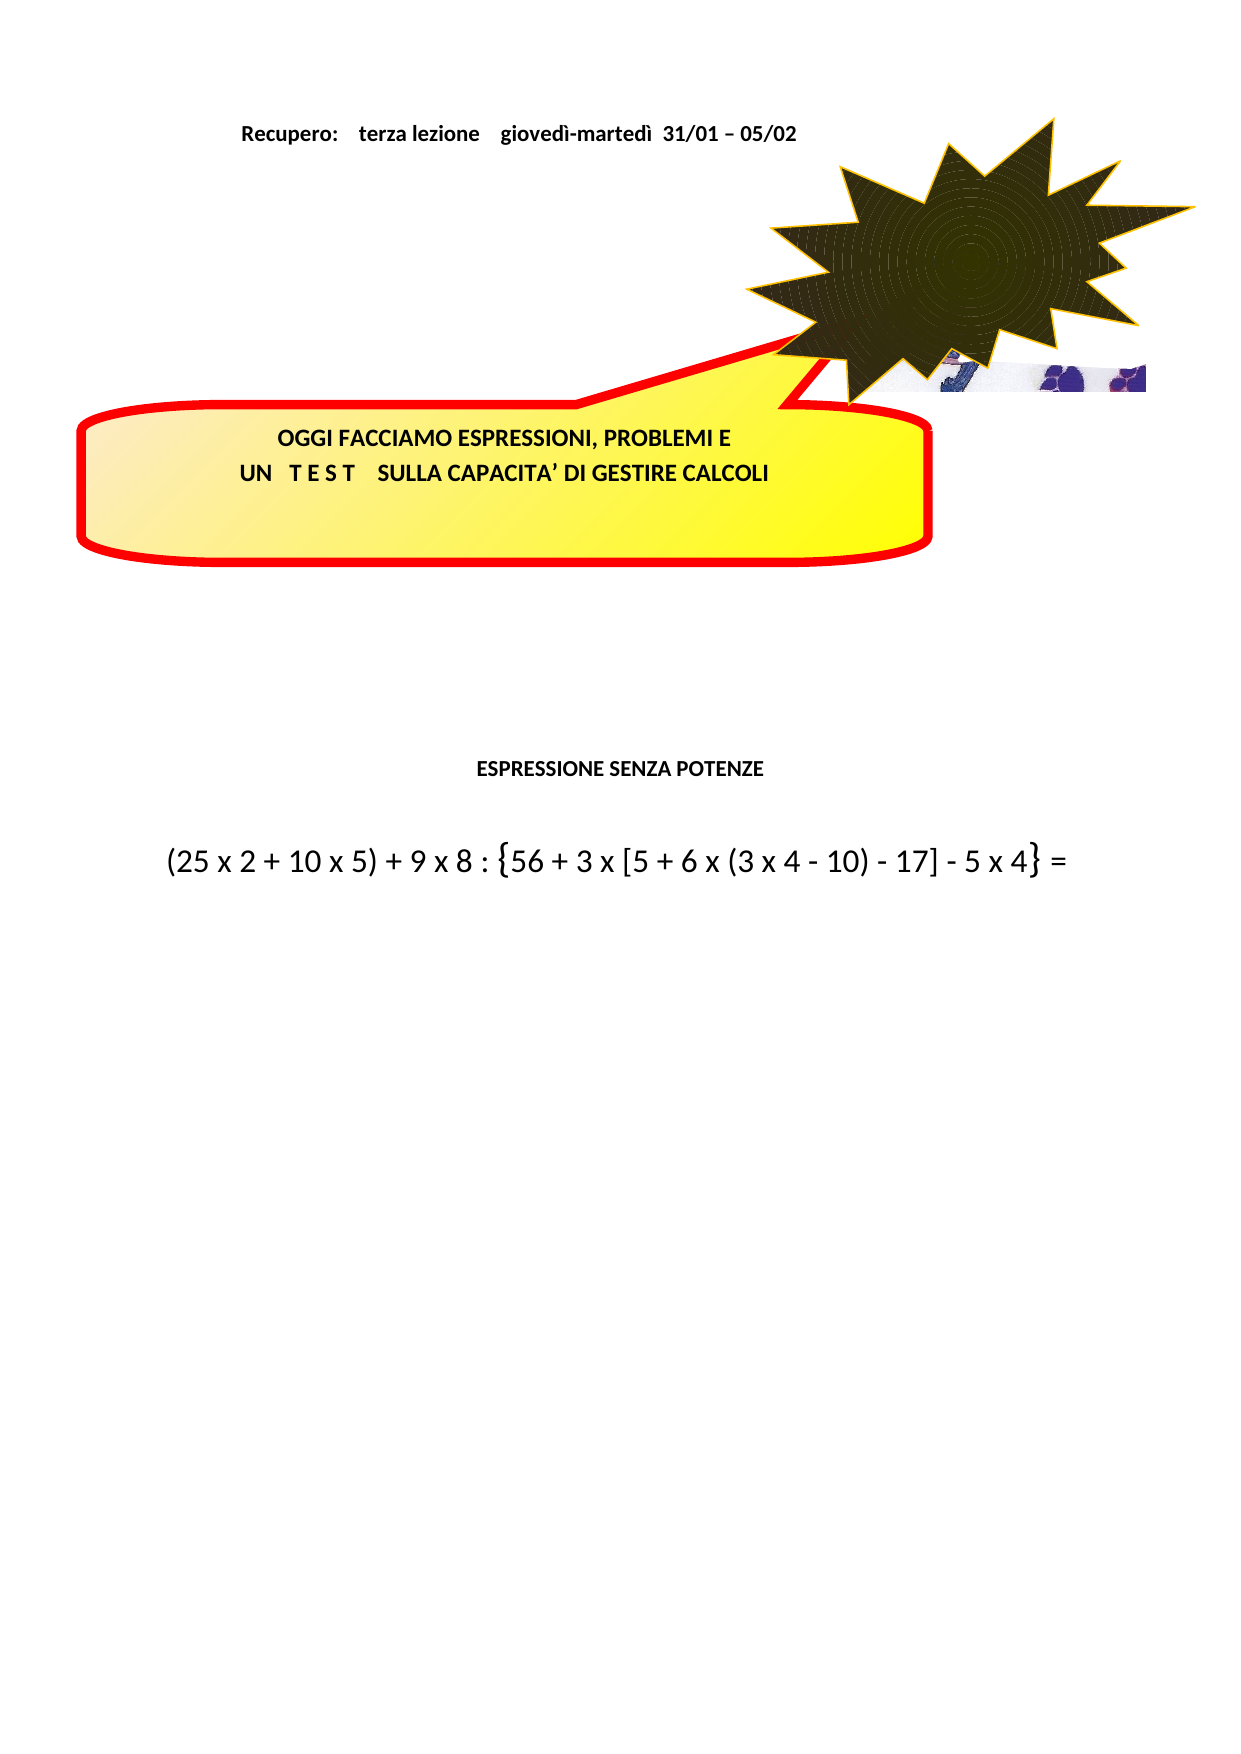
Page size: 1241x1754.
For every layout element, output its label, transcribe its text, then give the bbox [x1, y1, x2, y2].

text = (50 + 50) + 9 x 8 : {56 + 3 x [5 + 6 x (12 - 10) - 17] - 5 x 4} = [94, 936, 1146, 987]
text = 100 + 9 x 8 : {56 + 3 x [5 + 6 x 2 - 17] - 20} = [94, 1040, 1146, 1091]
text = 100 + 9 x 8 : {56 - 20} = [94, 1353, 1146, 1404]
text = 100 + 9 x 8 : 36 = [94, 1457, 1146, 1498]
text [1053, 119, 1146, 147]
text (25 x 2 + 10 x 5) + 9 x 8 : {56 + 3 x [5 + 6 x (3 x 4 - 10) - 17] - 5 x 4} = [94, 832, 1146, 882]
text = 100 + 72 : 36 = [94, 1550, 1146, 1591]
text = 100 + 9 x 8 : {56 + 3 x 0 - 20} = [94, 1249, 1146, 1299]
text = 100 + 9 x 8 : {56 - 20} = [682, 475, 764, 557]
text = 100 + 9 x 8 : {56 + 3 x [5 + 12 - 17] - 20} = [94, 1144, 1146, 1195]
text Recupero: terza lezione giovedì-martedì 31/01 – 05/02 [94, 119, 1051, 147]
text ESPRESSIONE SENZA POTENZE [94, 754, 1146, 782]
